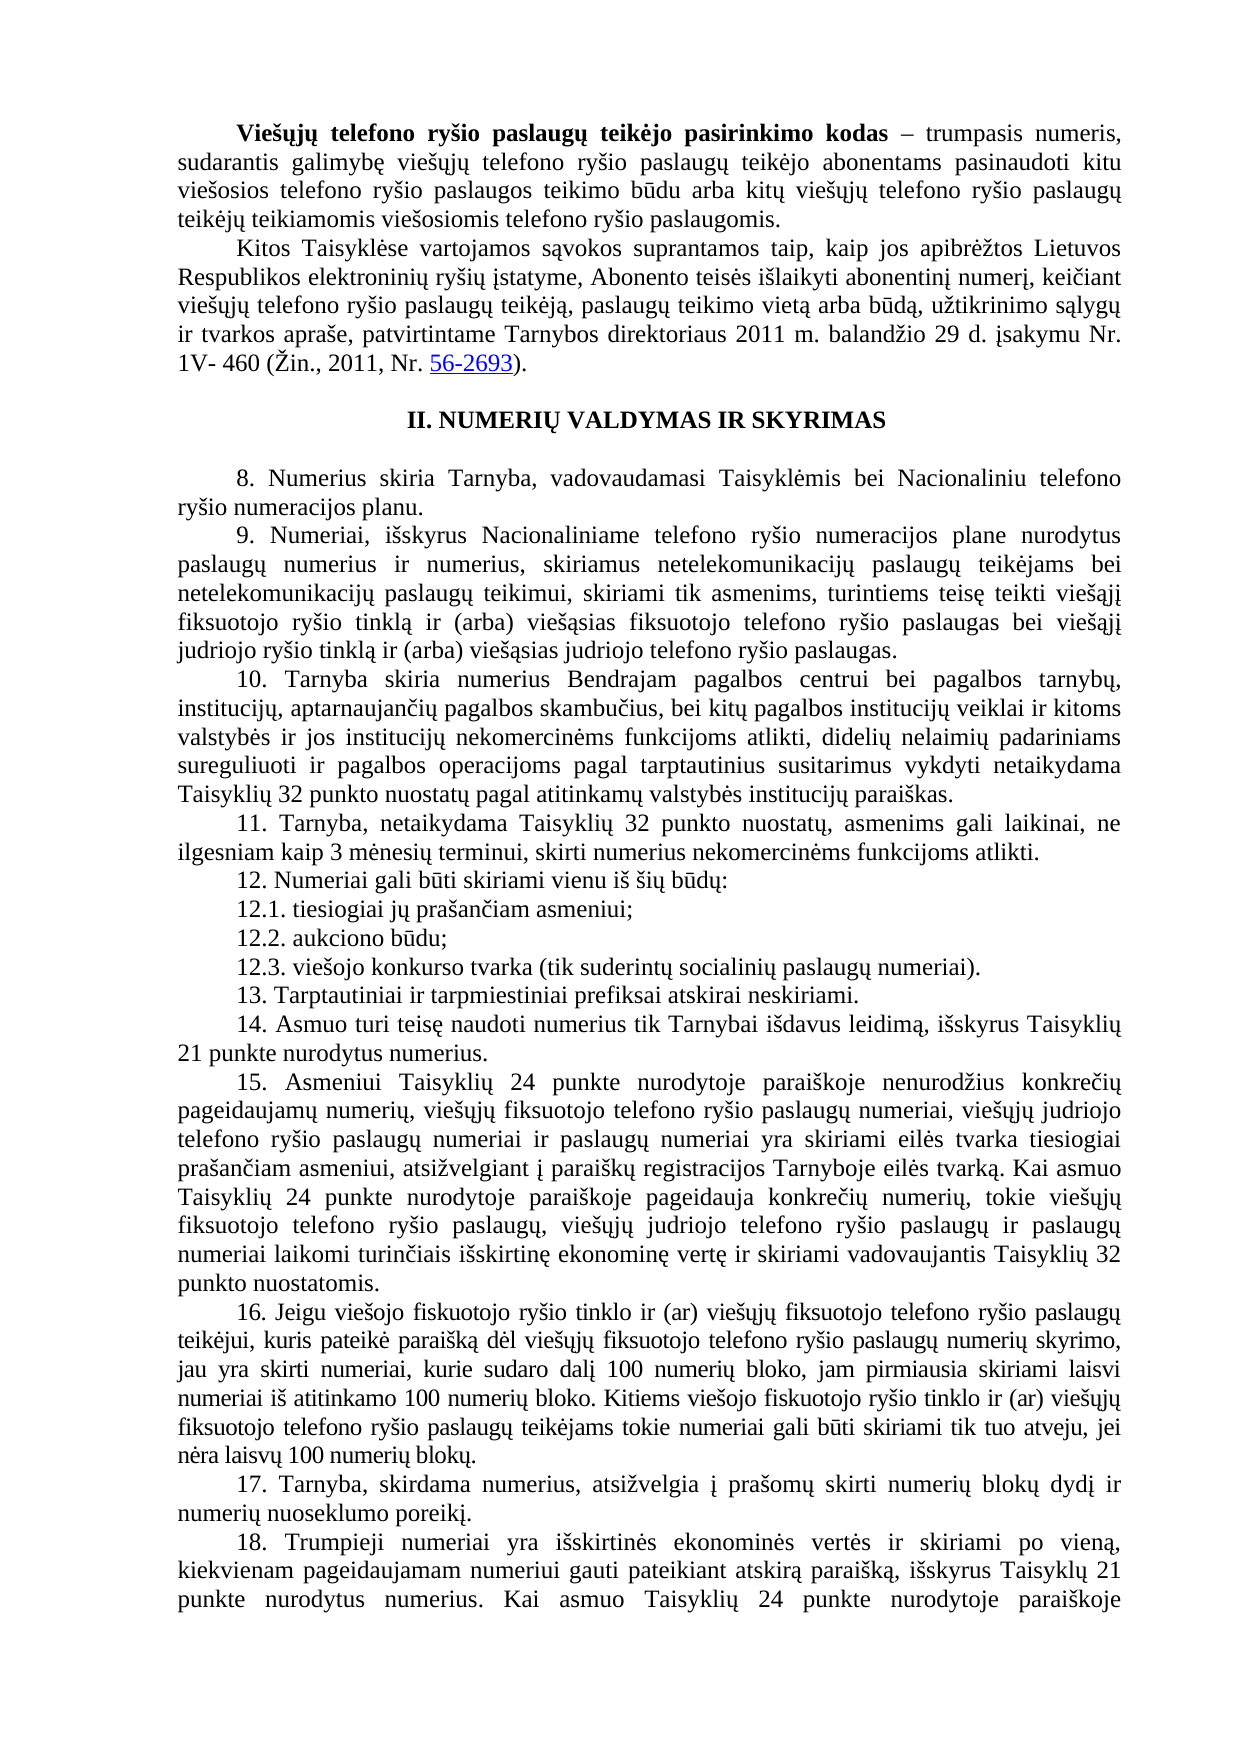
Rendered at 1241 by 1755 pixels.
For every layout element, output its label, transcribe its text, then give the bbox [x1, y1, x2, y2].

text 10. Tarnyba skiria numerius Bendrajam pagalbos centrui bei pagalbos tarnybų, institucijų, aptarnaujančių pagalbos skambučius, bei kitų pagalbos institucijų veiklai ir kitoms valstybės ir jos institucijų nekomercinėms funkcijoms atlikti, didelių nelaimių padariniams sureguliuoti ir pagalbos operacijoms pagal tarptautinius susitarimus vykdyti netaikydama Taisyklių 32 punkto nuostatų pagal atitinkamų valstybės institucijų paraiškas. [177, 664, 1122, 808]
text 17. Tarnyba, skirdama numerius, atsižvelgia į prašomų skirti numerių blokų dydį ir numerių nuoseklumo poreikį. [177, 1469, 1122, 1527]
text 16. Jeigu viešojo fiskuotojo ryšio tinklo ir (ar) viešųjų fiksuotojo telefono ryšio paslaugų teikėjui, kuris pateikė paraišką dėl viešųjų fiksuotojo telefono ryšio paslaugų numerių skyrimo, jau yra skirti numeriai, kurie sudaro dalį 100 numerių bloko, jam pirmiausia skiriami laisvi numeriai iš atitinkamo 100 numerių bloko. Kitiems viešojo fiskuotojo ryšio tinklo ir (ar) viešųjų fiksuotojo telefono ryšio paslaugų teikėjams tokie numeriai gali būti skiriami tik tuo atveju, jei nėra laisvų 100 numerių blokų. [177, 1297, 1122, 1469]
text 13. Tarptautiniai ir tarpmiestiniai prefiksai atskirai neskiriami. [177, 981, 1122, 1009]
text 14. Asmuo turi teisę naudoti numerius tik Tarnybai išdavus leidimą, išskyrus Taisyklių 21 punkte nurodytus numerius. [177, 1009, 1122, 1067]
text II. numerių VALDYMAS IR SKYRIMAS [177, 406, 1122, 434]
text 15. Asmeniui Taisyklių 24 punkte nurodytoje paraiškoje nenurodžius konkrečių pageidaujamų numerių, viešųjų fiksuotojo telefono ryšio paslaugų numeriai, viešųjų judriojo telefono ryšio paslaugų numeriai ir paslaugų numeriai yra skiriami eilės tvarka tiesiogiai prašančiam asmeniui, atsižvelgiant į paraiškų registracijos Tarnyboje eilės tvarką. Kai asmuo Taisyklių 24 punkte nurodytoje paraiškoje pageidauja konkrečių numerių, tokie viešųjų fiksuotojo telefono ryšio paslaugų, viešųjų judriojo telefono ryšio paslaugų ir paslaugų numeriai laikomi turinčiais išskirtinę ekonominę vertę ir skiriami vadovaujantis Taisyklių 32 punkto nuostatomis. [177, 1067, 1122, 1297]
text Kitos Taisyklėse vartojamos sąvokos suprantamos taip, kaip jos apibrėžtos Lietuvos Respublikos elektroninių ryšių įstatyme, Abonento teisės išlaikyti abonentinį numerį, keičiant viešųjų telefono ryšio paslaugų teikėją, paslaugų teikimo vietą arba būdą, užtikrinimo sąlygų ir tvarkos apraše, patvirtintame Tarnybos direktoriaus 2011 m. balandžio 29 d. įsakymu Nr. 1V- 460 (Žin., 2011, Nr. 56-2693). [177, 233, 1122, 377]
text 12.2. aukciono būdu; [177, 923, 1122, 952]
text 12.1. tiesiogiai jų prašančiam asmeniui; [177, 894, 1122, 923]
text 9. Numeriai, išskyrus Nacionaliniame telefono ryšio numeracijos plane nurodytus paslaugų numerius ir numerius, skiriamus netelekomunikacijų paslaugų teikėjams bei netelekomunikacijų paslaugų teikimui, skiriami tik asmenims, turintiems teisę teikti viešąjį fiksuotojo ryšio tinklą ir (arba) viešąsias fiksuotojo telefono ryšio paslaugas bei viešąjį judriojo ryšio tinklą ir (arba) viešąsias judriojo telefono ryšio paslaugas. [177, 521, 1122, 664]
text 12. Numeriai gali būti skiriami vienu iš šių būdų: [177, 866, 1122, 894]
text 8. Numerius skiria Tarnyba, vadovaudamasi Taisyklėmis bei Nacionaliniu telefono ryšio numeracijos planu. [177, 463, 1122, 521]
text 12.3. viešojo konkurso tvarka (tik suderintų socialinių paslaugų numeriai). [177, 952, 1122, 981]
text 18. Trumpieji numeriai yra išskirtinės ekonominės vertės ir skiriami po vieną, kiekvienam pageidaujamam numeriui gauti pateikiant atskirą paraišką, išskyrus Taisyklų 21 punkte nurodytus numerius. Kai asmuo Taisyklių 24 punkte nurodytoje paraiškoje [177, 1527, 1122, 1613]
text 11. Tarnyba, netaikydama Taisyklių 32 punkto nuostatų, asmenims gali laikinai, ne ilgesniam kaip 3 mėnesių terminui, skirti numerius nekomercinėms funkcijoms atlikti. [177, 808, 1122, 866]
text Viešųjų telefono ryšio paslaugų teikėjo pasirinkimo kodas – trumpasis numeris, sudarantis galimybę viešųjų telefono ryšio paslaugų teikėjo abonentams pasinaudoti kitu viešosios telefono ryšio paslaugos teikimo būdu arba kitų viešųjų telefono ryšio paslaugų teikėjų teikiamomis viešosiomis telefono ryšio paslaugomis. [177, 118, 1122, 233]
